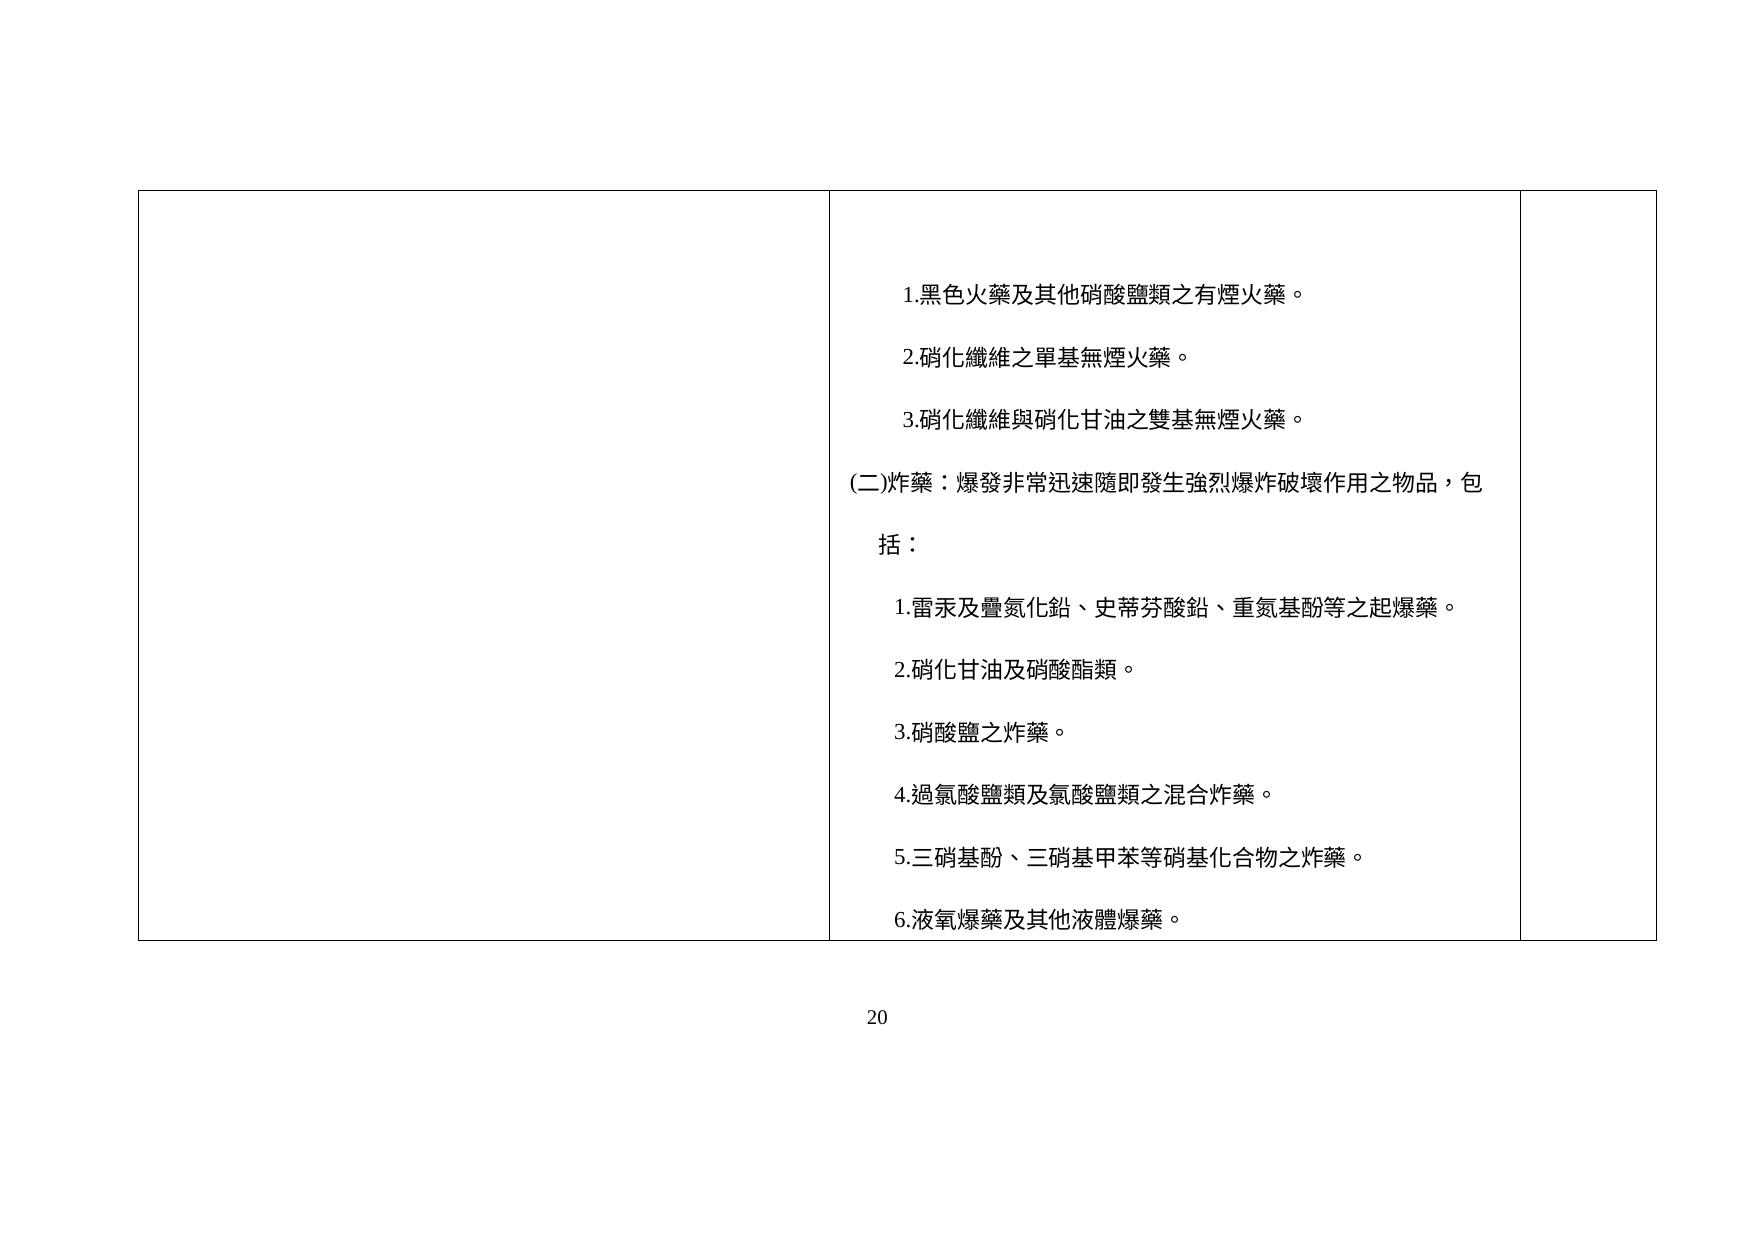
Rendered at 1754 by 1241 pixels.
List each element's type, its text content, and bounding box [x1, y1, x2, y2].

table_cell [139, 191, 829, 940]
table_cell 附表一：本規則第二條第一項第一款指定之危險物及有害物 壹、危險物： 一、爆炸性物質中之下列物質： （一）硝化乙二醇、硝化甘油、硝化纖維及其他具有爆炸性質之硝酸酯類。 （二）三硝基苯、三硝基甲苯、三硝基酚及其他具有爆炸性質之硝基化合物。 （三）過醋酸、過氧化丁酮、過氧化二苯甲醯及其他有機過氧化物。 二、著火性物質中之下列物質： （一）硫化磷、赤磷、賽璐珞類等有易被外來火源所引燃迅速燃燒之易燃固體。 （二）黃磷、二亞硫磺酸鈉、鋁粉末、鎂粉末及其他金屬粉末等有自行生熱或自行燃燒之自燃物質。 （三）金屬鉀、金屬鋰、金屬鈉、碳化鈣、磷化鈣及其他之物質，具有與水接觸能放出易燃氣體之禁水性物質。 三、氧化性物質中之下列物質： 氯酸鉀、氯酸鈉及其他之氯酸鹽類。 過氯酸鉀、過氯酸鈉、過氯酸銨及其他之過氯酸鹽類。 過氧化鉀、過氧化鈉、過氧化鋇及其他之無機過氧化物。 硝酸鉀、硝酸鈉、硝酸銨及其他之硝酸鹽類。 亞氯酸鈉及其他之固體亞氯酸鹽類。 次氯酸鈣及其他之固體次氯酸鹽類。 四、易燃液體中之下列物質： （一）乙醚、汽油、乙醛、環氧丙烷、二硫化碳及其他之閃火點未滿攝氏零下三十度之物質。 （二）正己烷、環氧乙烷、丙酮、苯、丁酮及其他之閃火點在攝氏零下三十度以上未滿攝氏零度之物質。 （三）乙醇、甲醇、二甲苯、乙酸戊酯及其他之閃火點在攝氏零度以上未滿攝氏三十度之物質。 （四）煤油、輕油、松節油、異戊醇、醋酸及其他之閃火點在攝氏三十度以上未滿攝氏六十五度之物質。 五、可燃性氣體中之下列物質： （一）氫。 （二）乙炔、乙烯。 （三）甲烷、乙烷、丙烷、丁烷。 （四）其他於一大氣壓下、攝氏十五度時，具有可燃性之氣體。 六、爆炸性物品： （一）火藥：爆發比較緩慢以燃燒作用為主並無顯著爆炸破壞作用之物品，包括： 1.黑色火藥及其他硝酸鹽類之有煙火藥。 2.硝化纖維之單基無煙火藥。 3.硝化纖維與硝化甘油之雙基無煙火藥。 (二)炸藥：爆發非常迅速隨即發生強烈爆炸破壞作用之物品，包括： 1.雷汞及疊氮化鉛、史蒂芬酸鉛、重氮基酚等之起爆藥。 2.硝化甘油及硝酸酯類。 3.硝酸鹽之炸藥。 4.過氯酸鹽類及氯酸鹽類之混合炸藥。 5.三硝基酚、三硝基甲苯等硝基化合物之炸藥。 6.液氧爆藥及其他液體爆藥。 （三）爆劑：以硝酸銨等氧化劑為主成分，須置於封閉裝置內以雷管可引爆之混合物，包括： 1.硝油爆劑類。 2.漿狀爆劑類。 （四）引炸物：導火燃燒或爆炸用之物品，包括： 1.雷管類。 2.導火索。 3.導爆索。 （五）其他具有爆炸性之化工原料：指原料本身可直接爆炸或經引爆而爆炸者，包括: 1.疊氮化鉛。 2.雷汞。 3.硝化澱粉。 4.硝甲銨基三硝基苯等。 貳、有害物： 一、有機溶劑中毒預防規則中之下列物質： （一）三氯甲烷Trichloromethane （二）1,1,2,2-四氯乙烷1,1,2,2-Tetrachloroethane （三）四氯化碳Tetrachloromethane （四）1,2-二氯乙烯 1,2-Dichloroethylene （五）1,2-二氯乙烷 1,2-Dichloroethane （六）二硫化碳Carbon disulfide （七）三氯乙烯Trichloroethylene （八）丙酮Acetone （九）異戊醇Isoamyl alcohol （十）異丁醇Isobutyl alcohol （十一）異丙醇Isopropyl alcohol （十二）乙醚Ethyl ether （十三）乙二醇乙醚Ethylene glycol monoethyl ether （十四）乙二醇乙醚醋酸 Ethylene glycol monoethyl ether acetate （十五）乙二醇丁醚Ethylene glycol monobutyl ether （十六）乙二醇甲醚Ethylene glycol monomethyl ether （十七）鄰-二氯苯o-Dichlorobenzene （十八）二甲苯(含鄰-，間-，對-異構物)Xylenes (o-, m-, p-, isomers) （十九）甲酚Cresol （二十）氯苯Chlorobenzene （二一）乙酸戊酯Amyl acetate （二二）乙酸異戊酯Isoamyl acetate （二三）乙酸異丁酯Isobutyl acetate （二四）乙酸異丙酯Isopropyl acetate （二五）乙酸乙酯Ethyl acetate （二六）乙酸丙酯Propyl acetate （二七）乙酸丁酯Butyl acetate （二八）乙酸甲酯Methyl acetate （二九）苯乙烯Styrene （三十）1,4-二氧陸圜1,4-Dioxane （三一）四氯乙烯Tetrachloroethylene （三二）環己醇Cyclohexanol （三三）環己酮Cyclohexanone （三四）1-丁醇1-Butyl alcohol （三五）2-丁醇2-Butyl alcohol （三六）甲苯Toluene （三七）二氯甲烷Dichloromethane （三八）甲醇Methyl alcohol （三九）甲基異丁酮Methyl isobutyl ketone （四十）甲基環己醇Methylcyclohexanol （四一）甲基環己酮Methylcyclohexanone （四二）甲丁酮Methyl butyl ketone （四三）1,1,1-三氯乙烷 1,1,1-Trichloroethane （四四）1,1,2-三氯乙烷 1,1,2-Trichloroethane （四五）丁酮Methyl ethyl ketone （四六）二甲基甲醯胺 N,N-Dimethylformamide （四七）四氫呋喃Tetrahydrofuran （四八）正己烷n-Hexane （四九）汽油Gasoline （五十）煤焦油精Coal tar naphtha （五一）石油醚Petroleum ether （五二）石油精Petroleum naphtha （五三）輕油精Petroleum benzine （五四）松節油Turpentine （五五）礦油精Mineral spirit (Mineral thinner, petroleum spirit, white spirit) 二、特定化學物質危害預防標準中之下列物質： （一）黃磷火柴Yellow phosphorus match （二）含苯膠糊（含苯重量佔該膠糊之溶劑（含稀釋劑）超過百分之五者） （三）聯苯胺及其鹽類Benzidine and its salts （四）4-胺基聯苯及其鹽類4-Amino-diphenyl and its salts （五）4-硝基聯苯及其鹽類4-Nitro-diphenyl and its salts （六）β-萘胺及其鹽類 β-Naphthylamine and its salts （七）二氯甲基醚bis-Chloromethyl ether （八）二氯聯苯胺及其鹽類Dichlorobenzidine and its salts （九）α-萘胺及其鹽類 α-Naphthylamine and its salts （十）鄰-二甲基聯苯胺及其鹽類o-Tolidine and its salts （十一）二甲氧基聯苯胺及其鹽類Dianisidine and its salts （十二）鈹及其化合物（鈹合金時，含有鈹佔其重量超過百分之三者為限）Beryllium and its compounds （十三）三氯甲苯 Benzotrichloride （十四）多氯聯苯 Polychlorinated biphenyls （十五）次乙亞胺 Ethyleneimine （十六）氯乙烯 Vinyl chloride （十七）對-二甲胺基偶氮苯p-Dimethylaminoazobenzene （十八）3,3-二氯-4,4-二胺基苯化甲烷3,3-Dichloro-4,4-diaminodiphenylmethane （十九）四羰化鎳 Nickel carbonyl （二十）氯甲基甲基醚 Chloromethyl methyl ether （二一）β -丙內酯β-Propiolactone （二二）苯Benzene （二三）丙烯醯胺Acrylamide （二四）丙烯腈Acrylonitrile （二五）氯Chlorine （二六）氰化氫Hydrogen cyanide （二七）溴甲烷Methyl bromide （二八）2,4-二異氰酸甲苯 Toluene 2,4-diisocyanate （二九）4,4-異氰酸二苯甲烷Methylene bisphenyl isocyanate （三十）二異氰酸異佛爾酮Isophorone diisocyanate （三一）異氰酸甲酯Methyl isocyanate (三二)對-硝基氯苯 p-Nitrochlorobenzene (三三)氟化氫Hydrogen fluoride (三四)碘甲烷Methyl iodide (三五)硫化氫Hydrogen sulfide (三六)硫酸二甲酯Dimethyl sulfate (三七)奧黃Auramine (三八)苯胺紅Magenta (三九)石綿Asbestos (四十)鉻酸及鉻酸鹽Chromic acid and chromates (四一)煤焦油Coal tar (四二)三氧化二砷Arsenic trioxide (四三)重鉻酸及其鹽類Dichromic acid and its salts (四四)烷基汞化物（烷基以甲基或乙基為限）Alkyl mercury compounds (四五)鄰-二腈苯o-Phthalodinitrile (四六)鎘及其化合物Cadmium and its compounds (四七)五氧化二釩 Vanadium pentaoxide (四八)氰化鉀Potassium cyanide (四九)氰化鈉Sodium cyanide (五十)汞及其無機化合物Mercury and its inorganic compounds (五一)硝化乙二醇Nitroglycol (五二)五氯化酚及其鈉鹽Pentachlorophenol and its sodium salts (五三)錳及其化合物（氫氧化錳除外）Manganese and its compounds（except Manganese hydroxide） (五四)氨Ammonia (五五)一氧化碳Carbon monooxide (五六)氯化氫Hydrogen chloride (五七)硝酸Nitric acid (五八)二氧化硫Sulfur dioxide (五九)酚Phenol (六十)光氣Phosgene (六一)甲醛Formaldehyde (六二)硫酸Sulfuric acid 三、其他指定之化學物質： （一）乙醛Acetaldehyde （二）醋酸Acetic acid （三）乙酸酐Acetic anhydride （四）乙腈Acetonitrile （五）四溴化乙炔 (1,1,2,2-四溴乙烷) Acetylene tetrabromide （六）丙烯醛Acrolein （七）丙烯酸Acrylic acid （八）丙烯醇Allyl alcohol （九）氯丙烯Allyl chloride （十）丙烯基縮水甘油醚Allyl glycidyl ether (AGE) （十一）2-胺吡啶2-Aminopyridine （十二）乙酸第二戊酯sec-Amyl acetate （十三）苯胺Aniline （十四）鄰-，對-甲氧苯胺o-，p- Anisidine （十五）銻及其他化合物Antimony and its compounds （十六）安妥（α-萘硫脲） ANTU (α-Naphthylthio-urea ) （十七）砷化氫Arsine （十八）谷速松Azinphos-Methyl （十九）鋇及其可溶性化合物Barium and its soluble compounds （二十）苯甲氯Benzyl chloride （二一）聯吡啶Bipyridine （二二）溴Bromine （二三）五氟化溴Bromine pentafluoride （二四）三溴甲烷Bromoform （二五）三溴化硼Boron tribromide （二六）三氟化硼Boron trifluoride （二七）丁二烯Butadiene （二八）丁烷Butane （二九）1-丁硫醇1-Butanethiol （三十）乙酸第二丁酯sec-Butyl acetate （三一）乙酸第三丁酯Tert-Butyl acetate （三二）第三丁醇Tert-Butyl alcohol （三三）丁胺Butylamine （三四）乳酸正丁酯n-Butyl lactate （三五）鄰-第二丁酚o-sec-Butyl-phenol （三六）對-第三丁基甲苯p-tert-Butyltoluene （三七）氰胺化鈣Calcium cyanamide （三八）氧化鈣Calcium oxide （三九）合成樟腦Camphor (Synthetic) （四十）加保利Carbaryl （四一）加保扶Carbofuran （四二）二氧化碳Carbon dioxide （四三）氫氧化銫Cesium hydroxide （四四）二氧化氯Chlorine dioxide （四五）三氟化氯Chlorine trifluoride （四六）氯丹Chlordane （四七）一氯乙醛Chloroacetaldehyde （四八）α-苯氯乙酮 α-Chloroacetophenone (四九) 氯乙醯氯Chloroacetyl chloride (五十) 溴氯甲烷Chlorobromomethane (五一) 2-氯-1,3-丁二烯2-Chloro-1,3-butadiene (五二) 氯二氟甲烷Chlorodifluoromethane (五三) 環氧氯丙烷1-Chloro-2,3-epoxypropane (五四) 氯乙烷Chloroethane (五五) 2-氯乙醇2-Chloroethanol (五六) 氯五氟乙烷Chloropentafluoroethane (五七) 氯化苦（三氯硝甲烷）Chloropicrin (Trichloronitromethane) (五八) 鄰-氯甲苯 o-Chlorotoluene (五九) 巴豆醛Crotonaldehyde (六十) 異丙苯Cumene (六一) 氰化物Cyanides (六二) 環己烷Cyclohexane (六三) 環己胺Cyclohexylamine (六四) 環戊烷Cyclopentane (六五) 2,4-地（2,4-二氯苯氧乙酸） 2,4-D(2,4-Dichlorophenoxyacetic acid) (六六) 十硼烷Decaborane (六七) 二丙酮醇Diacetone alcohol (六八) 大利松Diazinon (六九) 二硼烷Diborane (七十) 二氯二氟甲烷Dichlorodifluoromethane (七一) 二氯乙醚Dichloroethyl ether (七二) 二氯氟甲烷Dichloromonofluoromethane (七三) 1,1-二氯-1-硝基乙烷1,1-Dichloro-1-nitroethane (七四) 1,2-二氯丙烷1,2-Dichloropropane (七五) 1,3-二氯丙烯1,3-Dichloropropene (七六) 2,2-二氯丙酸2,2-Dichloropropionic acid (七七) 四氟二氯乙烷Dichlorotetrafluoroethane (七八) 雙特松Dicrotophos (七九) 二環戊二烯Dicyclopentadiene (八十) 二乙胺Diethylamine (八一) 2-二乙胺基乙醇2-Diethyl-aminoethanol (八二) 二次乙基三胺Diethylene triamine (八三) 二乙酮Diethyl ketone (八四) 二溴二氟甲烷Difluorodibromomethane (八五) 二異丁酮Diisobutyl ketone (八六)二異丙胺Diisopropylamine (八七) 二甲胺Dimethylamine (八八) N,N-二甲基苯胺N,N-Dimethylaniline (八九) 二氯松Dimethyldichlorovinyl phosphate (九十) 二硝基苯Dinitrobenzene (九一) 二硝基-鄰-甲酚Dinitro-o-cresol (九二) 二硝基乙二醇Dinitroethyleneglycol (九三) 二硝基甲苯Dinitrotoluene (九四) 鄰-苯二甲酸二辛酯o-Dioctyl phthalate (九五) 大克松Dioxathion (九六) 二丙酮Dipropyl ketone (九七) 二硫松Disulfoton (九八) 二乙烯苯Divinybenzene (DVB) (九九) 安殺番Endosulfan (一○○) 1,2-環氧丙烷1,2-Epoxypropane (一○一) 乙醇胺Ethanolamine (一○二) 愛殺松Ethion (一○三) 丙烯酸乙酯Ethyl acrylate (一○四) 乙胺Ethylamine (一○五) 乙戊酮Ethyl amyl ketone (一○六) 溴乙烷Ethyl bromide (一○七) 乙丁酮Ethyl butyl ketone (一○八) 乙二胺Ethylenediamine (一○九) 二溴乙烷Ethylene dibromide (一一○) 乙二醇Ethylene glycol (一一一) 乙二醇甲醚醋酸酯Ethylene glycol monomethyl ether acetate (一一二) 環氧乙烷Ethylene oxide (一一三) 甲酸乙酯Ethyl formate (一一四) 乙硫醇Ethyl mercaptan (一一五) 甲酸Formic acid (一一六) 氟化物Fluorides (一一七) 氟Fluorine (一一八) 氟三氯甲烷Fluorotri-chloromethane (一一九) 呋喃甲醛Furfural (一二○) 2-呋喃甲醇Furfuryl alcohol (一二一)四氫化鍺 Germanium tetrahydride (一二二) 鉿Hafnium (一二三) 飛佈達Heptachlor (一二四) 正庚烷n-Heptane (一二五) 六氯丁二烯Hexachlorobutadiene (一二六) 六氯環戊二烯Hexachlorocyclopentadiene (一二七) 六氟丙酮Hexafluoro acetone (一二八) 乙酸第二己酯sec-Hexyl acetate (一二九) 溴化氫Hydrogen bromide (一三○) 聯胺Hydrazine (一三一) 過氧化氫Hydrogen peroxide (一三二) 硒化氫Hydrogen selenide (一三三)苯二酚Hydroquinone (一三四)碘Iodine (一三五)五羰鐵Iron pentacarbonyl (一三六) 異丙胺Isopropylamine (一三七) 異丙醚Isopropyl ether (一三八) 鉛及其無機化合物Lead and its inorganic compounds (一三九) 靈丹Lindane (一四○) 氫化鋰Lithium hydride (一四一) 順-丁烯二酐Maleic anhydride (一四二) 丙烯酸甲酯Methyl acrylate (一四三) 甲基丙烯酸Methacrylic acid (一四四) 甲基丙烯腈Methylacrylonitrile (一四五) 二甲氧甲烷Methylal (一四六) 甲胺Methylamine (一四七) 甲戊酮Methyl n-amyl ketone (一四八) N-甲苯胺N-Methylaniline (一四九) 氯甲烷Methyl chloride (一五○) 甲基環己烷Methylcyclo-hexane (一五一) 過氧化丁酮Methyl ethyl ketone peroxide (MEKPO) (一五二) 甲酸甲酯Methyl formate (一五三) 甲基聯胺Methyl hydrazine (一五四) 甲基異戊酮Methyl isoamyl ketone (一五五) 4-甲基-2-戊醇Methyl isobutyl carbinol (一五六) 甲基異丙酮Methyl isopropyl ketone (一五七) 甲基丙烯酸甲酯Methyl methacrylate (一五八) 甲基巴拉松Methyl parathion (一五九) 甲丙酮Methyl propyl ketone (一六○) α-甲基苯乙烯α-Methyl styrene (一六一) 異亞丙基丙酮Mesityl oxide (一六二) 嗎啉Morpholine (一六三) 萘Naphthalene (一六四) 菸鹼Nicotine (一六五) 一氧化氮Nitric oxide (一六六) 對硝苯胺p-Nitroaniline (一六七) 硝基苯Nitrobenzene (一六八) 硝乙烷Nitroethane (一六九) 二氧化氮Nitrogen (一七○) 三氟化氮Nitrogen trifluoride (一七一) 硝基甲烷Nitromethane (一七二) 1-硝基丙烷1-Nitropropane (一七三) 2-硝基丙烷2-Nitropropane (一七四) 硝基甲苯Nitrotoluene (一七五) 壬烷（含異構物）Nonane（all isomers） (一七六) 辛烷Octane (一七七) 四氧化鋨Osmium tetroxide (一七八) 草酸Oxalic acid (一七九) 氟化氧Oxygen difluoride (一八○) 臭氧Ozone (一八一) 巴拉刈Paraquat (一八二) 巴拉松Parathion (一八三) 五硼烷Pentaborane (一八四) 五氯化萘Pentachloronaphthalene (一八五) 戊烷Pentane (一八六) 過氯甲硫醇Perchloro methyl mercaptan (一八七) 過氯酸氟Perchloryl fluoride (一八八) 對-苯二胺p-Phenylenediamine (一八九) 苯乙烷Phenylethane (一九○)苯肼Phenylhydrazine (一九一) 苯硫醇Phenylmercaptan (一九二) 福瑞松Phorate (一九三) 美文松Phosdrin (Mevinphos) (一九四) 磷化氫Phosphine (一九五) 磷酸Phosphoric acid (一九六) 黃磷Phosphorus (Yellow) (一九七) 氧氯化磷Phosphorus oxychloride (一九八) 五氯化磷Phosphorus pentachloride (一九九) 五硫化磷Phosphorus pentasulfide (二○○) 三氯化磷Phosphorus trichloride (二○一) 鄰-苯二甲酐Phthalic anhydride (二○二) 1-丙醇1-Propanol (二○三) 丙酸Propionic acid (二○四) 丙二醇甲醚Propylene glycol monomethyl ether (二○五) 丙烯亞胺Propylene imine (二○六) 硝酸丙酯n-Propyl nitrate (NPN) (二○七) 除蟲菊Pyrethrum (二○八) 吡啶Pyridine (二○九) 醌Quinone (二一○) 間苯二酚（雷瑣辛）Resorcinol (二一一) 硒化合物Selenium compounds (二一二) 六氟化硒Selenium hexafluoride (二一三) 二氧化矽Silicon dioxide (二一四) 四氫化矽Silicon hydride (Silane) (二一五) 銀粉及其可溶性化合物Silver powder and its soluble compounds (二一六) 疊氮化鈉Sodium azide (二一七) 亞硫酸氫鈉Sodium bisulfite (二一八) 氟乙酸鈉Sodium fluoroacetate (二一九) 氫氧化鈉Sodium hydroxide (二二○) 氫化銻Stibine(Antimony hydride) (二二一) 六氟化硫Sulfur hexafluoride (二二二) 一氯化硫Sulfur monochloride (二二三) 四氟化硫Sulfur tetrafluoride (二二四) 氟化硫醯Sulfuryl fluoride (二二五) 碲及其化合物Tellurium and its compounds (二二六) 帖普TEPP (二二七) 四乙基鉛Tetraethyl lead (二二八) 1,1,1,2-四氯-2,2-二氟乙烷 1,1,1,2- Tetrachloro-2,2- difluoroethane (二二九) 1,1,2,2-四氯-1,2-二氟乙烷 1,1,2,2- Tetrachloro-1,2-difluoroethane (二三○) 四甲基鉛Tetramethyl lead (二三一) 四硝甲烷Tetranitromethane (二三二) 錫及錫化合物Tin and its inorganic compounds (二三三) 乙硫醇酸Thioglycolic acid (二三四) 氯化亞硫醯Thionyl chloride (二三五) 得恩地Thiram (二三六) 間-甲苯胺m-Toluidine (二三七) 鄰-甲苯胺o-Toluidine (二三八) 對-甲苯胺p-Toluidine (二三九) 毒殺芬Toxaphene (二四○) 三氯乙酸Trichloroacetic acid (TCA) (二四一) 1,2,4-三氯苯1,2,4-Trichlorobenzene (二四二) 1,1,2-三氯-1,2,2-三氟乙烷1,1,2-Trichloro-1,2,2-trifluoroethane (二四三) 三乙胺Triethylamine (二四四) 三氟溴甲烷Trifluorobromomethane (二四五) 三甲胺Trimethylamine (二四六) 三甲苯Trimethylbenzene (二四七) 亞磷酸三甲酯Trimethyl phosphate (二四八) 2,4,6-三硝基甲苯2,4,6-Trinitrotoluene (TNT) (二四九) 戊醛n-Valeraldehyde (二五○) 醋酸乙烯酯Vinyl acetate (二五一) 溴乙烯Vinyl bromide (二五二) 乙烯基甲苯Vinyl toluene (二五三) 殺鼠靈Warfarin (二五四) 二甲苯胺Xylidine [830, 191, 1520, 940]
table_cell [1521, 191, 1656, 940]
